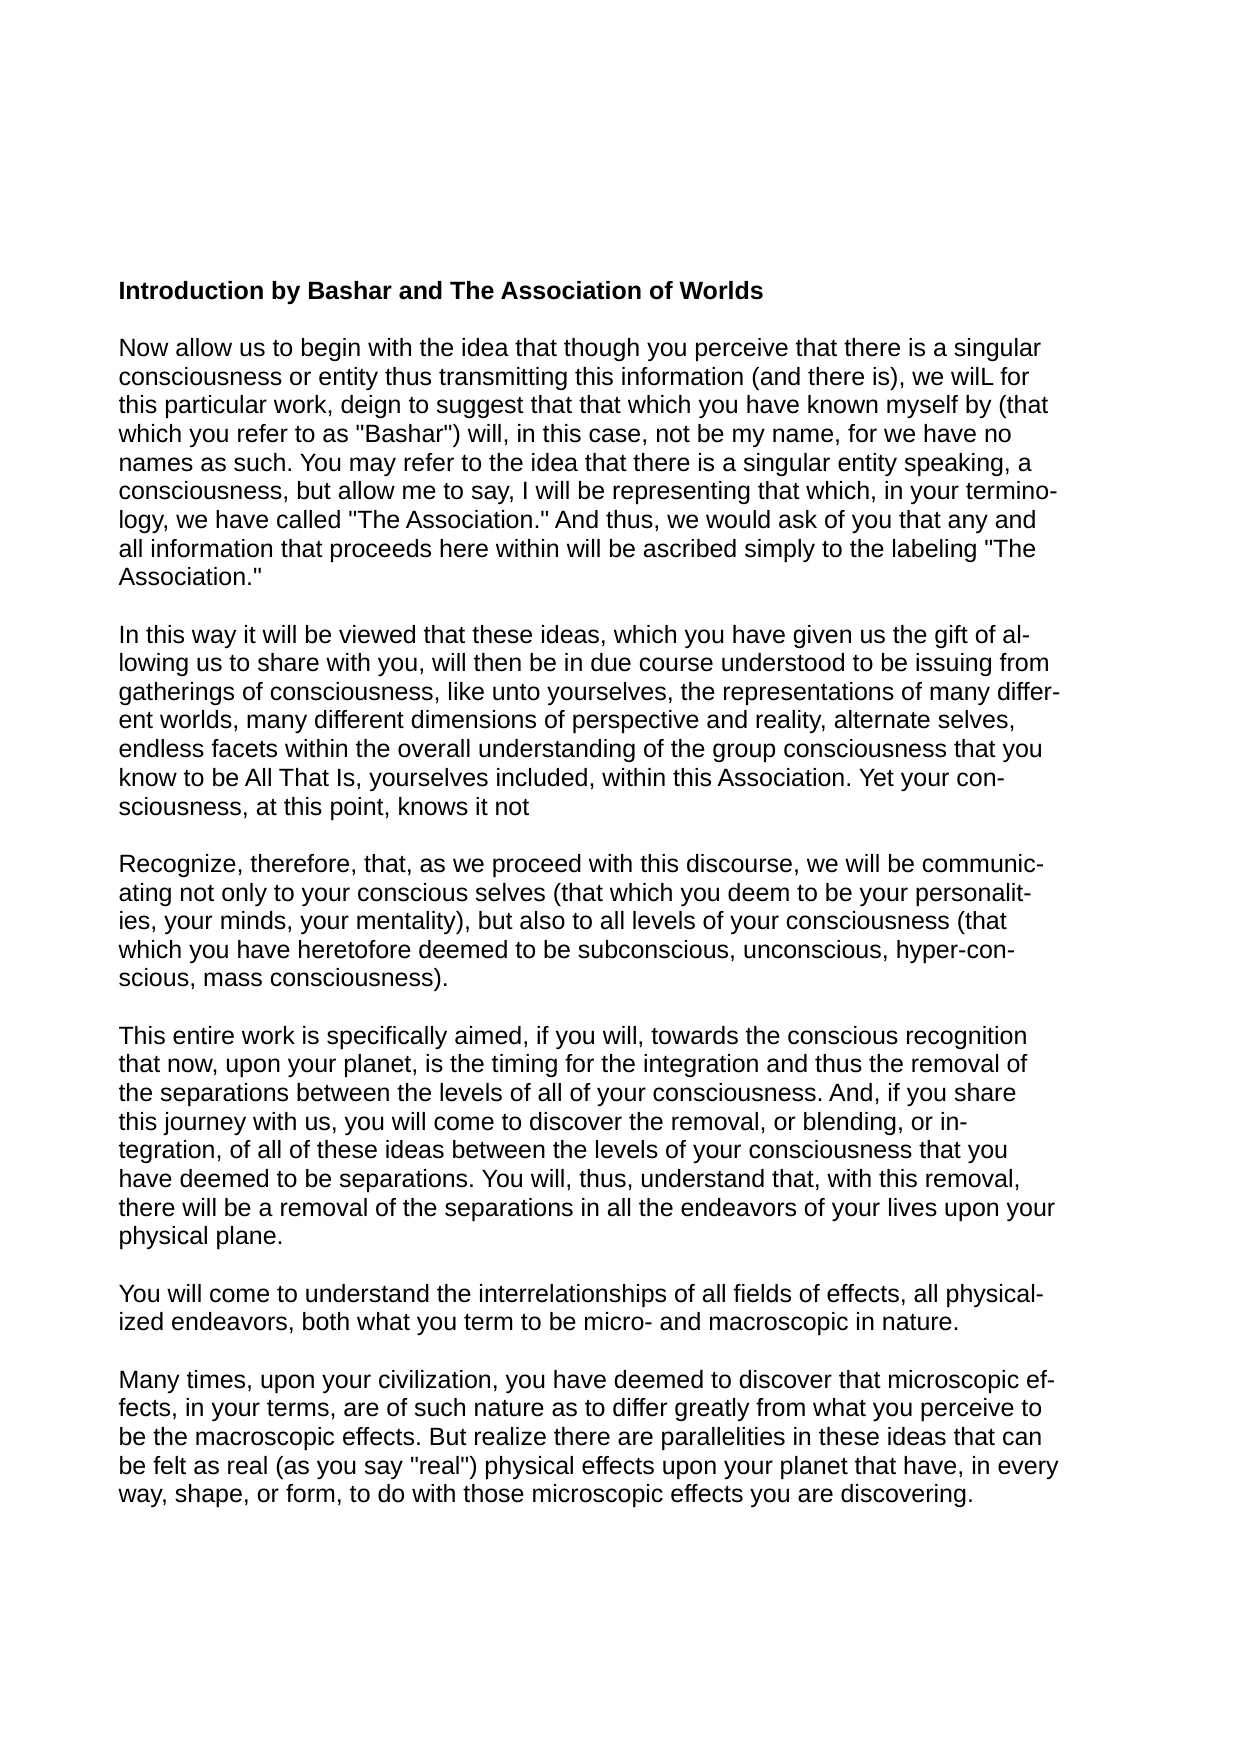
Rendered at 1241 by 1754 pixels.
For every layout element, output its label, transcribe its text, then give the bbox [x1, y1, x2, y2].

text be felt as real (as you say "real") physical effects upon your planet that have, in every [118, 1451, 1240, 1480]
text gatherings of consciousness, like unto yourselves, the representations of many differ- [118, 677, 1240, 706]
text Association." [118, 563, 1240, 591]
text lowing us to share with you, will then be in due course understood to be issuing from [118, 649, 1240, 677]
text which you refer to as "Bashar") will, in this case, not be my name, for we have no [118, 419, 1240, 448]
text Introduction by Bashar and The Association of Worlds [118, 276, 1240, 305]
text this particular work, deign to suggest that that which you have known myself by (that [118, 391, 1240, 419]
text This entire work is specifically aimed, if you will, towards the conscious recognition [118, 1021, 1240, 1050]
text You will come to understand the interrelationships of all fields of effects, all physical- [118, 1279, 1240, 1308]
text consciousness, but allow me to say, I will be representing that which, in your termino- [118, 477, 1240, 505]
text this journey with us, you will come to discover the removal, or blending, or in- [118, 1107, 1240, 1136]
text ized endeavors, both what you term to be micro- and macroscopic in nature. [118, 1308, 1240, 1337]
text scious, mass consciousness). [118, 964, 1240, 993]
text names as such. You may refer to the idea that there is a singular entity speaking, a [118, 448, 1240, 477]
text ies, your minds, your mentality), but also to all levels of your consciousness (that [118, 907, 1240, 935]
text logy, we have called "The Association." And thus, we would ask of you that any and [118, 505, 1240, 534]
text consciousness or entity thus transmitting this information (and there is), we wilL for [118, 362, 1240, 391]
text have deemed to be separations. You will, thus, understand that, with this removal, [118, 1164, 1240, 1193]
text Now allow us to begin with the idea that though you perceive that there is a singular [118, 333, 1240, 362]
text there will be a removal of the separations in all the endeavors of your lives upon your [118, 1193, 1240, 1222]
text way, shape, or form, to do with those microscopic effects you are discovering. [118, 1480, 1240, 1508]
text In this way it will be viewed that these ideas, which you have given us the gift of al- [118, 620, 1240, 649]
text ent worlds, many different dimensions of perspective and reality, alternate selves, [118, 706, 1240, 735]
text Recognize, therefore, that, as we proceed with this discourse, we will be communic- [118, 849, 1240, 878]
text all information that proceeds here within will be ascribed simply to the labeling "The [118, 534, 1240, 563]
text tegration, of all of these ideas between the levels of your consciousness that you [118, 1136, 1240, 1164]
text fects, in your terms, are of such nature as to differ greatly from what you perceive to [118, 1394, 1240, 1423]
text know to be All That Is, yourselves included, within this Association. Yet your con- [118, 763, 1240, 792]
text be the macroscopic effects. But realize there are parallelities in these ideas that can [118, 1423, 1240, 1451]
text that now, upon your planet, is the timing for the integration and thus the removal of [118, 1050, 1240, 1079]
text Many times, upon your civilization, you have deemed to discover that microscopic ef- [118, 1365, 1240, 1394]
text physical plane. [118, 1222, 1240, 1251]
text endless facets within the overall understanding of the group consciousness that you [118, 735, 1240, 763]
text which you have heretofore deemed to be subconscious, unconscious, hyper-con- [118, 935, 1240, 964]
text ating not only to your conscious selves (that which you deem to be your personalit- [118, 878, 1240, 907]
text the separations between the levels of all of your consciousness. And, if you share [118, 1079, 1240, 1107]
text sciousness, at this point, knows it not [118, 792, 1240, 821]
